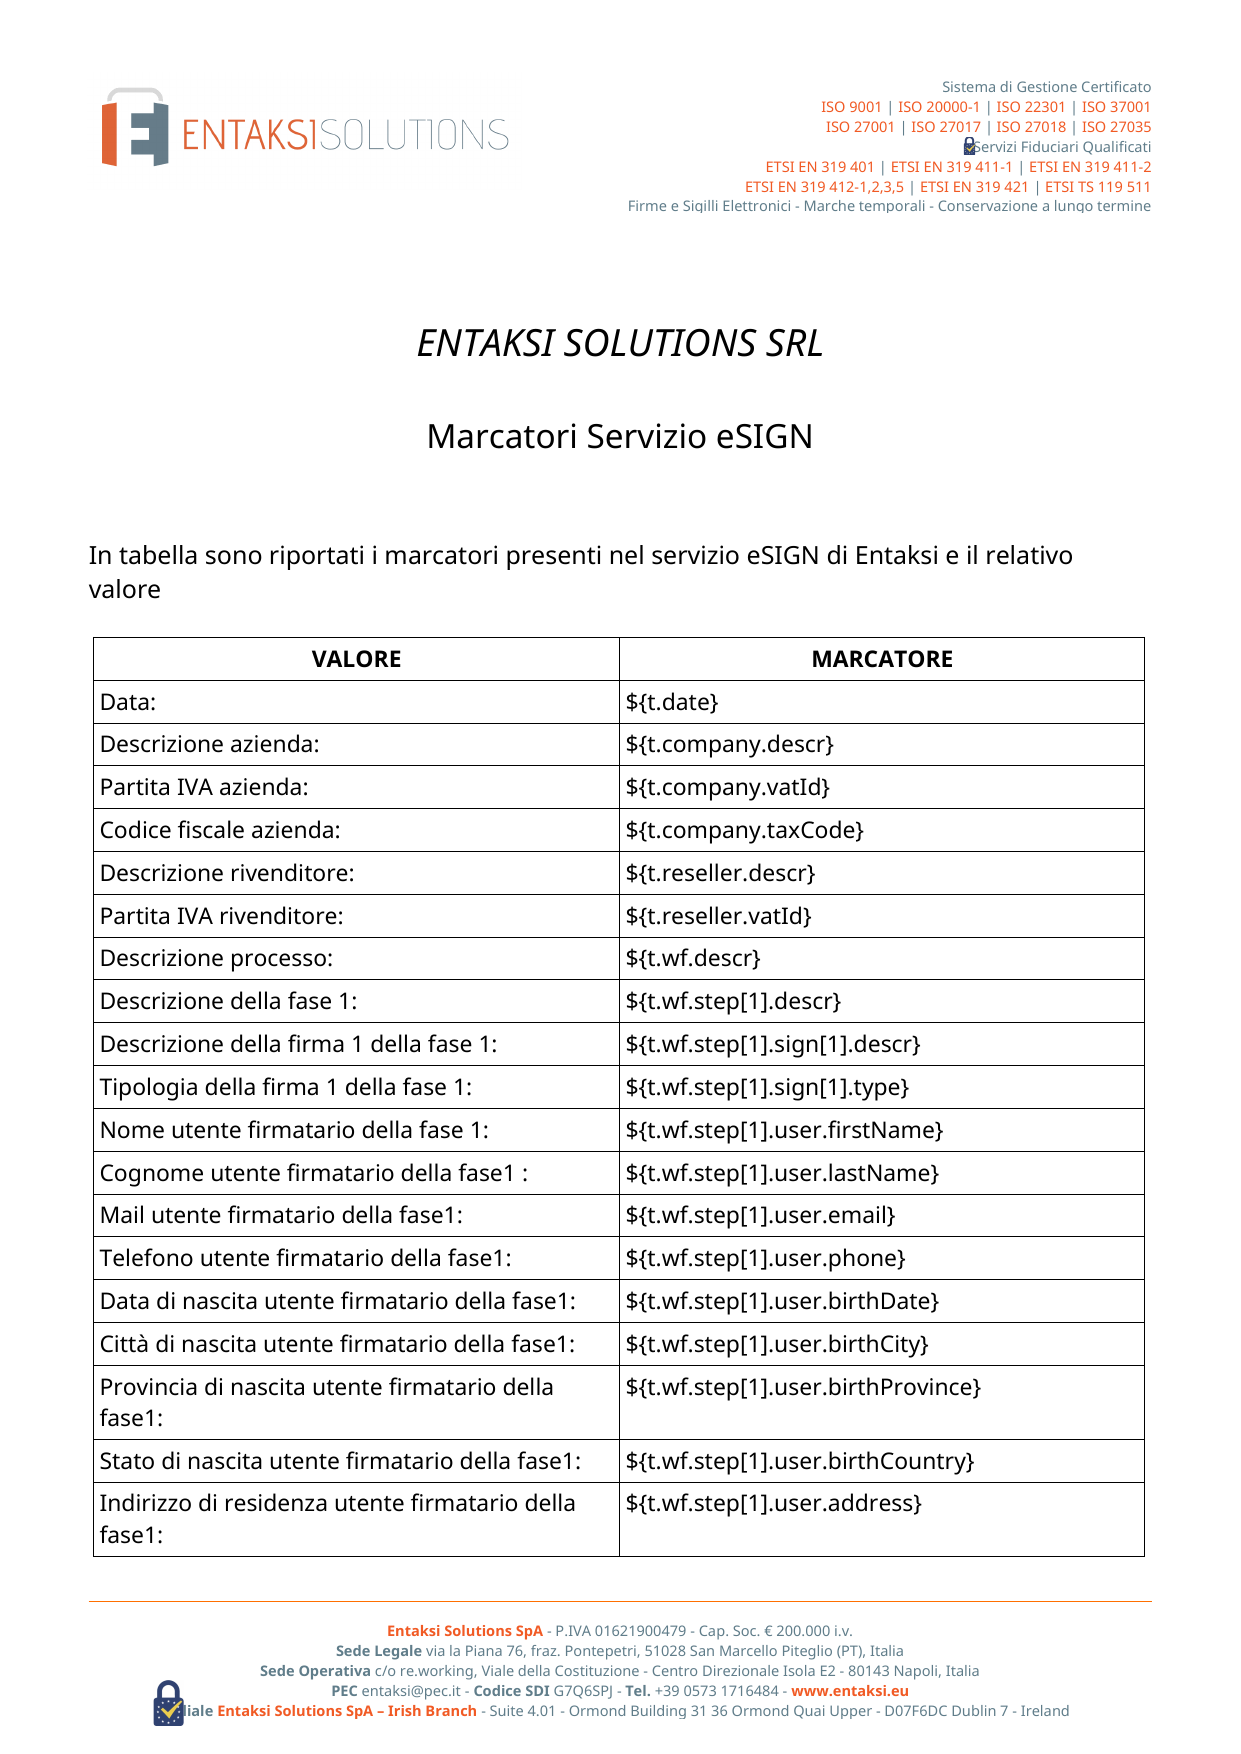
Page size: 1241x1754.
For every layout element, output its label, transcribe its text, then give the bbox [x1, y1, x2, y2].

table_cell Città di nascita utente firmatario della fase1: [94, 1323, 619, 1365]
table_cell Descrizione della fase 1: [94, 980, 619, 1022]
table_header VALORE [94, 638, 619, 680]
table_cell ${t.reseller.vatId} [620, 895, 1144, 937]
table_cell Partita IVA azienda: [94, 766, 619, 808]
table_cell Mail utente firmatario della fase1: [94, 1195, 619, 1236]
table_cell Tipologia della firma 1 della fase 1: [94, 1066, 619, 1108]
title Marcatori Servizio eSIGN [88, 413, 1152, 458]
table_cell ${t.wf.step[1].user.address} [620, 1483, 1144, 1556]
table_cell Partita IVA rivenditore: [94, 895, 619, 937]
table_cell Data: [94, 681, 619, 722]
table_cell Stato di nascita utente firmatario della fase1: [94, 1440, 619, 1482]
table_cell ${t.company.vatId} [620, 766, 1144, 808]
table_cell ${t.wf.step[1].user.birthDate} [620, 1280, 1144, 1322]
table_cell Data di nascita utente firmatario della fase1: [94, 1280, 619, 1322]
picture [963, 137, 976, 155]
table_cell Descrizione azienda: [94, 724, 619, 765]
picture [87, 72, 522, 190]
table_cell Descrizione rivenditore: [94, 852, 619, 894]
table_cell ${t.wf.step[1].user.birthCity} [620, 1323, 1144, 1365]
title ENTAKSI SOLUTIONS SRL [88, 316, 1152, 367]
table_cell ${t.wf.descr} [620, 938, 1144, 979]
table_cell ${t.wf.step[1].user.firstName} [620, 1109, 1144, 1151]
table_cell ${t.wf.step[1].user.phone} [620, 1237, 1144, 1279]
table_cell ${t.wf.step[1].user.birthCountry} [620, 1440, 1144, 1482]
table_cell ${t.company.taxCode} [620, 809, 1144, 851]
table_cell Descrizione della firma 1 della fase 1: [94, 1023, 619, 1065]
table_cell Cognome utente firmatario della fase1 : [94, 1152, 619, 1193]
table_cell ${t.wf.step[1].user.email} [620, 1195, 1144, 1236]
table_cell Indirizzo di residenza utente firmatario della fase1: [94, 1483, 619, 1556]
table_cell ${t.wf.step[1].sign[1].descr} [620, 1023, 1144, 1065]
picture [153, 1680, 184, 1726]
table_cell ${t.wf.step[1].sign[1].type} [620, 1066, 1144, 1108]
table_cell Descrizione processo: [94, 938, 619, 979]
table_cell ${t.company.descr} [620, 724, 1144, 765]
table_header MARCATORE [620, 638, 1144, 680]
table_cell Codice fiscale azienda: [94, 809, 619, 851]
table_cell ${t.wf.step[1].user.lastName} [620, 1152, 1144, 1193]
table_cell ${t.wf.step[1].user.birthProvince} [620, 1366, 1144, 1439]
text In tabella sono riportati i marcatori presenti nel servizio eSIGN di Entaksi e il relativo valore [88, 537, 1152, 606]
table_cell Provincia di nascita utente firmatario della fase1: [94, 1366, 619, 1439]
table_cell Nome utente firmatario della fase 1: [94, 1109, 619, 1151]
table_cell ${t.date} [620, 681, 1144, 722]
table_cell ${t.wf.step[1].descr} [620, 980, 1144, 1022]
table_cell ${t.reseller.descr} [620, 852, 1144, 894]
table_cell Telefono utente firmatario della fase1: [94, 1237, 619, 1279]
